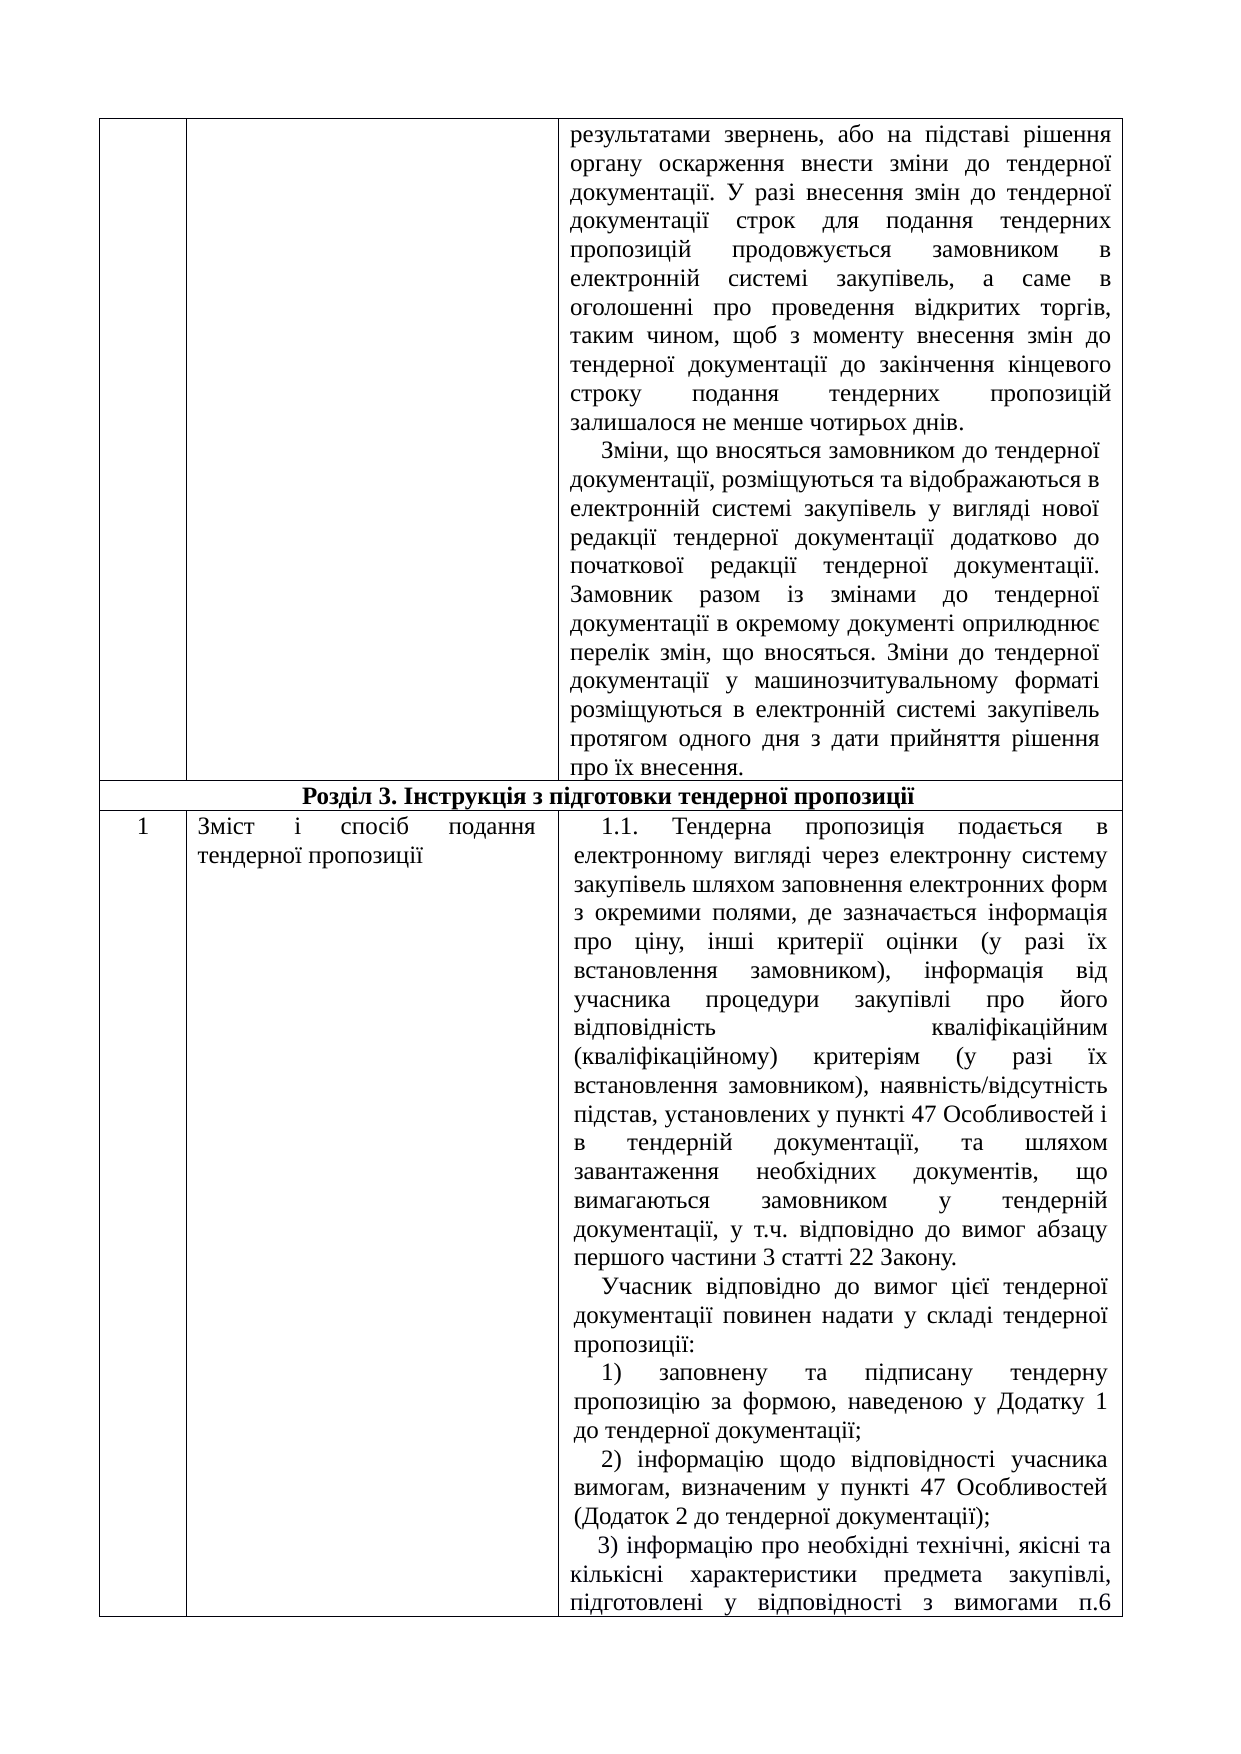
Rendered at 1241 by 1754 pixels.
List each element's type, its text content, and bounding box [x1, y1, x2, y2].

table_cell [100, 119, 186, 780]
table_cell результатами звернень, або на підставі рішення органу оскарження внести зміни до тендерної документації. У разі внесення змін до тендерної документації строк для подання тендерних пропозицій продовжується замовником в електронній системі закупівель, а саме в оголошенні про проведення відкритих торгів, таким чином, щоб з моменту внесення змін до тендерної документації до закінчення кінцевого строку подання тендерних пропозицій залишалося не менше чотирьох днів. Зміни, що вносяться замовником до тендерної документації, розміщуються та відображаються в електронній системі закупівель у вигляді нової редакції тендерної документації додатково до початкової редакції тендерної документації. Замовник разом із змінами до тендерної документації в окремому документі оприлюднює перелік змін, що вносяться. Зміни до тендерної документації у машинозчитувальному форматі розміщуються в електронній системі закупівель протягом одного дня з дати прийняття рішення про їх внесення. [559, 119, 1122, 780]
table_cell 1.1. Тендерна пропозиція подається в електронному вигляді через електронну систему закупівель шляхом заповнення електронних форм з окремими полями, де зазначається інформація про ціну, інші критерії оцінки (у разі їх встановлення замовником), інформація від учасника процедури закупівлі про його відповідність кваліфікаційним (кваліфікаційному) критеріям (у разі їх встановлення замовником), наявність/відсутність підстав, установлених у пункті 47 Особливостей і в тендерній документації, та шляхом завантаження необхідних документів, що вимагаються замовником у тендерній документації, у т.ч. відповідно до вимог абзацу першого частини 3 статті 22 Закону. Учасник відповідно до вимог цієї тендерної документації повинен надати у складі тендерної пропозиції: 1) заповнену та підписану тендерну пропозицію за формою, наведеною у Додатку 1 до тендерної документації; 2) інформацію щодо відповідності учасника вимогам, визначеним у пункті 47 Особливостей (Додаток 2 до тендерної документації); 3) інформацію про необхідні технічні, якісні та кількісні характеристики предмета закупівлі, підготовлені у відповідності з вимогами п.6 [559, 811, 1122, 1616]
table_cell Зміст і спосіб подання тендерної пропозиції [187, 811, 558, 1616]
table_cell [187, 119, 558, 780]
table_cell Розділ 3. Інструкція з підготовки тендерної пропозиції [100, 781, 1122, 810]
table_cell 1 [100, 811, 186, 1616]
